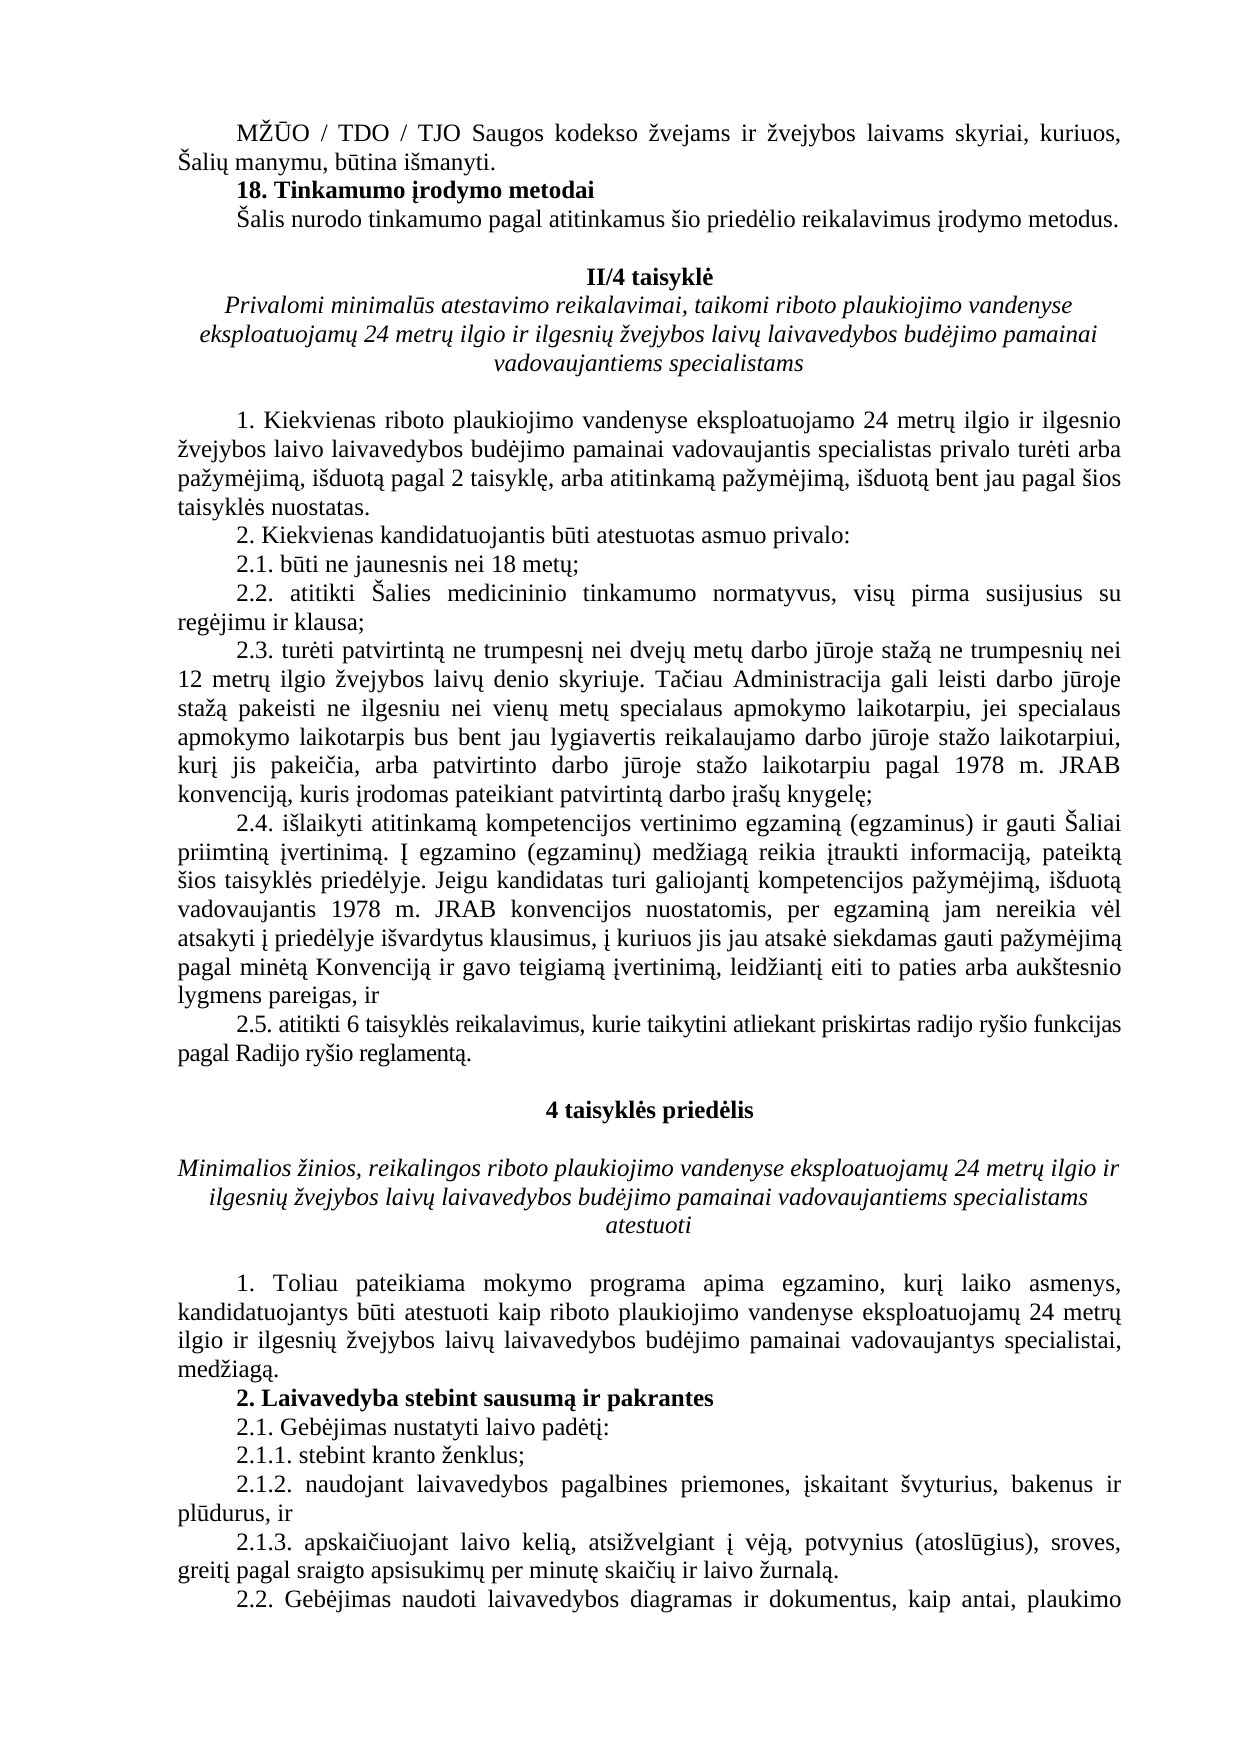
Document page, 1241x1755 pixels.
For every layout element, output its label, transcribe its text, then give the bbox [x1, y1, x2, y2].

text 2.4. išlaikyti atitinkamą kompetencijos vertinimo egzaminą (egzaminus) ir gauti Šaliai priimtiną įvertinimą. Į egzamino (egzaminų) medžiagą reikia įtraukti informaciją, pateiktą šios taisyklės priedėlyje. Jeigu kandidatas turi galiojantį kompetencijos pažymėjimą, išduotą vadovaujantis 1978 m. JRAB konvencijos nuostatomis, per egzaminą jam nereikia vėl atsakyti į priedėlyje išvardytus klausimus, į kuriuos jis jau atsakė siekdamas gauti pažymėjimą pagal minėtą Konvenciją ir gavo teigiamą įvertinimą, leidžiantį eiti to paties arba aukštesnio lygmens pareigas, ir [177, 808, 1122, 1009]
text 18. Tinkamumo įrodymo metodai [177, 176, 1122, 204]
text 1. Toliau pateikiama mokymo programa apima egzamino, kurį laiko asmenys, kandidatuojantys būti atestuoti kaip riboto plaukiojimo vandenyse eksploatuojamų 24 metrų ilgio ir ilgesnių žvejybos laivų laivavedybos budėjimo pamainai vadovaujantys specialistai, medžiagą. [177, 1268, 1122, 1383]
text Minimalios žinios, reikalingos riboto plaukiojimo vandenyse eksploatuojamų 24 metrų ilgio ir ilgesnių žvejybos laivų laivavedybos budėjimo pamainai vadovaujantiems specialistams atestuoti [177, 1153, 1122, 1239]
text Privalomi minimalūs atestavimo reikalavimai, taikomi riboto plaukiojimo vandenyse eksploatuojamų 24 metrų ilgio ir ilgesnių žvejybos laivų laivavedybos budėjimo pamainai vadovaujantiems specialistams [177, 291, 1122, 377]
text 2.1. būti ne jaunesnis nei 18 metų; [177, 549, 1122, 578]
text 2.3. turėti patvirtintą ne trumpesnį nei dvejų metų darbo jūroje stažą ne trumpesnių nei 12 metrų ilgio žvejybos laivų denio skyriuje. Tačiau Administracija gali leisti darbo jūroje stažą pakeisti ne ilgesniu nei vienų metų specialaus apmokymo laikotarpiu, jei specialaus apmokymo laikotarpis bus bent jau lygiavertis reikalaujamo darbo jūroje stažo laikotarpiui, kurį jis pakeičia, arba patvirtinto darbo jūroje stažo laikotarpiu pagal 1978 m. JRAB konvenciją, kuris įrodomas pateikiant patvirtintą darbo įrašų knygelę; [177, 636, 1122, 808]
text MŽŪO / TDO / TJO Saugos kodekso žvejams ir žvejybos laivams skyriai, kuriuos, Šalių manymu, būtina išmanyti. [177, 118, 1122, 176]
text 2. Laivavedyba stebint sausumą ir pakrantes [177, 1383, 1122, 1412]
text 2.1.2. naudojant laivavedybos pagalbines priemones, įskaitant švyturius, bakenus ir plūdurus, ir [177, 1469, 1122, 1527]
text 2.5. atitikti 6 taisyklės reikalavimus, kurie taikytini atliekant priskirtas radijo ryšio funkcijas pagal Radijo ryšio reglamentą. [177, 1009, 1122, 1067]
text 2.1.3. apskaičiuojant laivo kelią, atsižvelgiant į vėją, potvynius (atoslūgius), sroves, greitį pagal sraigto apsisukimų per minutę skaičių ir laivo žurnalą. [177, 1527, 1122, 1584]
text 1. Kiekvienas riboto plaukiojimo vandenyse eksploatuojamo 24 metrų ilgio ir ilgesnio žvejybos laivo laivavedybos budėjimo pamainai vadovaujantis specialistas privalo turėti arba pažymėjimą, išduotą pagal 2 taisyklę, arba atitinkamą pažymėjimą, išduotą bent jau pagal šios taisyklės nuostatas. [177, 406, 1122, 521]
text 2.1. Gebėjimas nustatyti laivo padėtį: [177, 1412, 1122, 1441]
text 2. Kiekvienas kandidatuojantis būti atestuotas asmuo privalo: [177, 521, 1122, 549]
text 2.2. atitikti Šalies medicininio tinkamumo normatyvus, visų pirma susijusius su regėjimu ir klausa; [177, 578, 1122, 636]
text 4 taisyklės priedėlis [177, 1096, 1122, 1124]
text 2.2. Gebėjimas naudoti laivavedybos diagramas ir dokumentus, kaip antai, plaukimo [177, 1584, 1122, 1613]
text 2.1.1. stebint kranto ženklus; [177, 1441, 1122, 1469]
text II/4 taisyklė [177, 262, 1122, 291]
text Šalis nurodo tinkamumo pagal atitinkamus šio priedėlio reikalavimus įrodymo metodus. [177, 204, 1122, 233]
